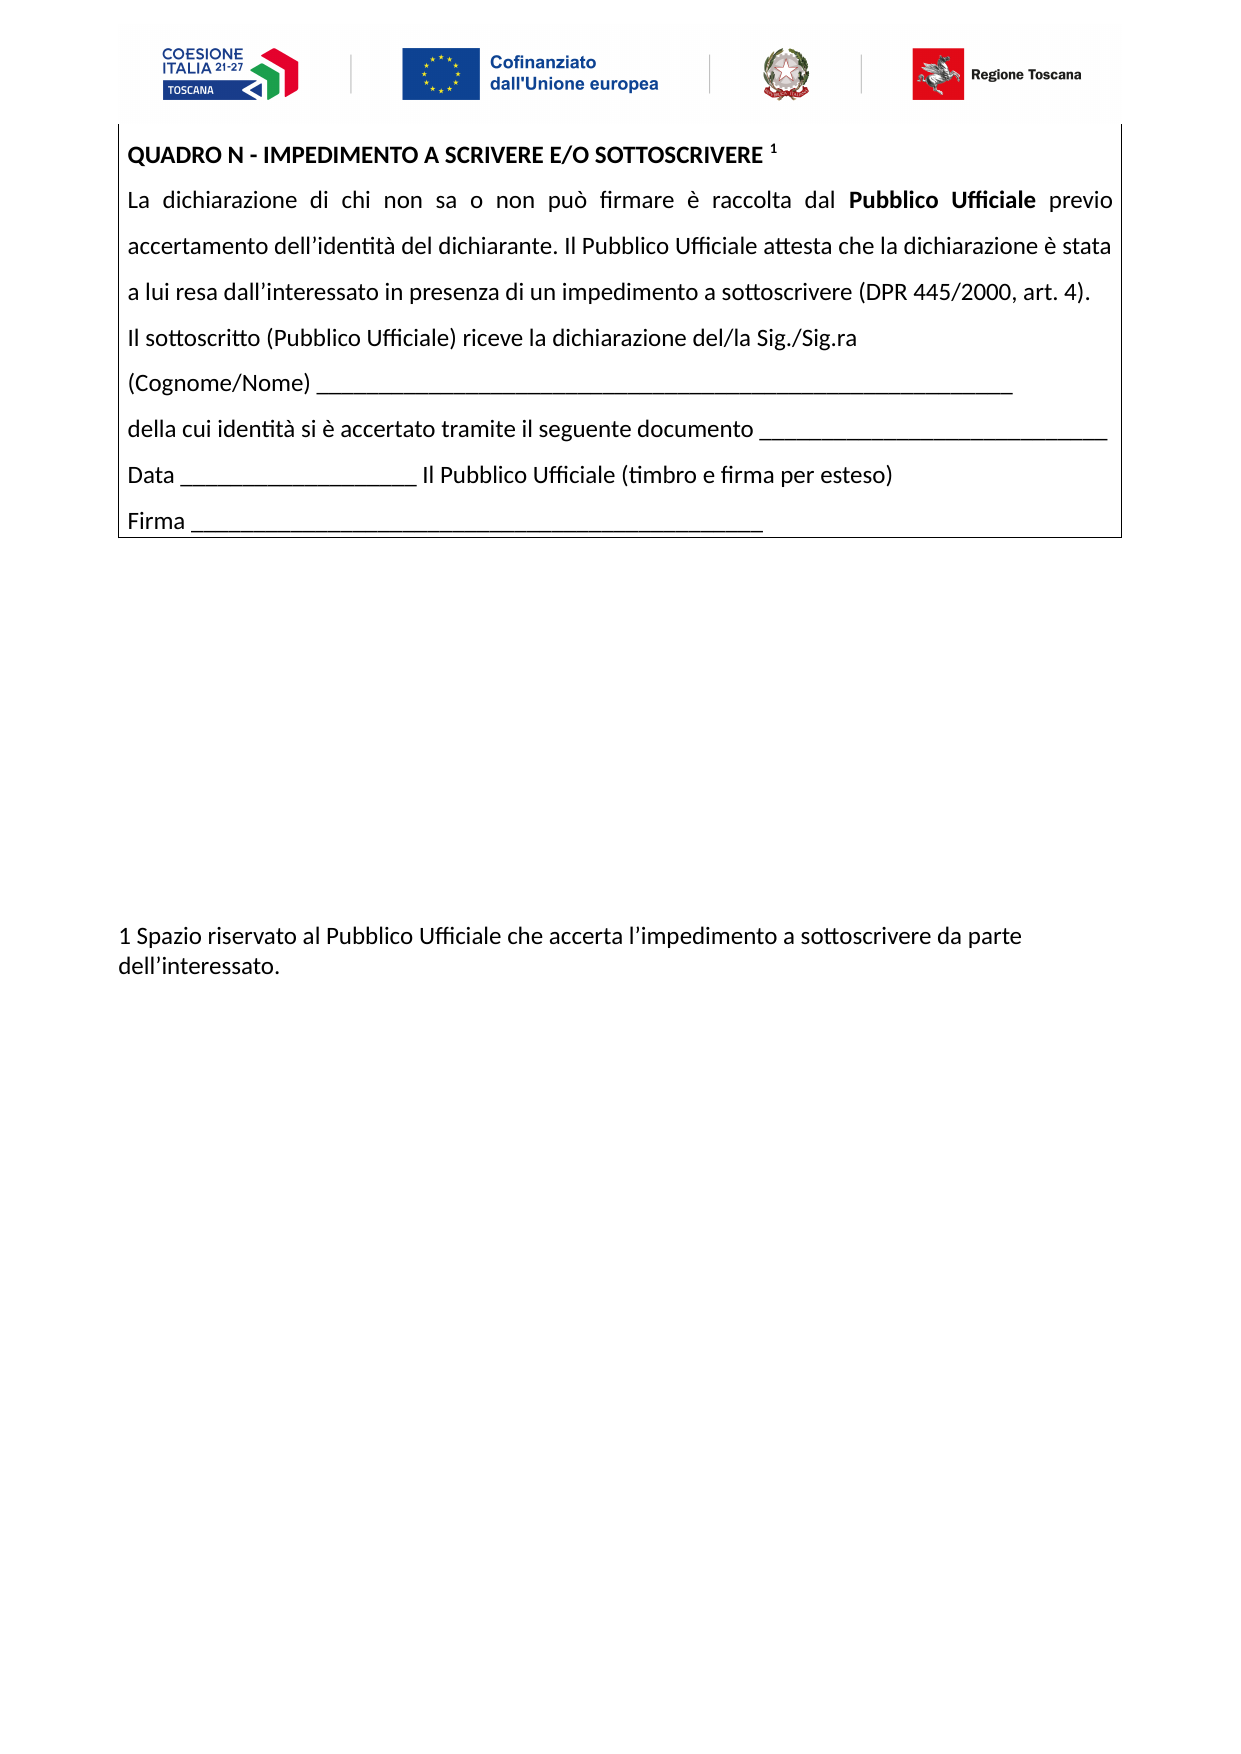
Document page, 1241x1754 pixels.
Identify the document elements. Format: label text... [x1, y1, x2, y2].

text 1 Spazio riservato al Pubblico Ufficiale che accerta l’impedimento a sottoscrivere da parte dell’interessato. [118, 920, 1122, 981]
text (Cognome/Nome) ________________________________________________________ [119, 364, 1121, 398]
text della cui identità si è accertato tramite il seguente documento ____________________________ [119, 410, 1121, 444]
text Firma ______________________________________________ [119, 502, 1121, 537]
text QUADRO N - IMPEDIMENTO A SCRIVERE E/O SOTTOSCRIVERE 1 [119, 124, 1121, 169]
text La dichiarazione di chi non sa o non può firmare è raccolta dal Pubblico Ufficiale previo accertamento dell’identità del dichiarante. Il Pubblico Ufficiale attesta che la dichiarazione è stata a lui resa dall’interessato in presenza di un impedimento a sottoscrivere (DPR 445/2000, art. 4). [119, 182, 1121, 307]
text Data ___________________ Il Pubblico Ufficiale (timbro e firma per esteso) [119, 456, 1121, 489]
picture [118, 24, 1123, 124]
text Il sottoscritto (Pubblico Ufficiale) riceve la dichiarazione del/la Sig./Sig.ra [119, 319, 1121, 352]
